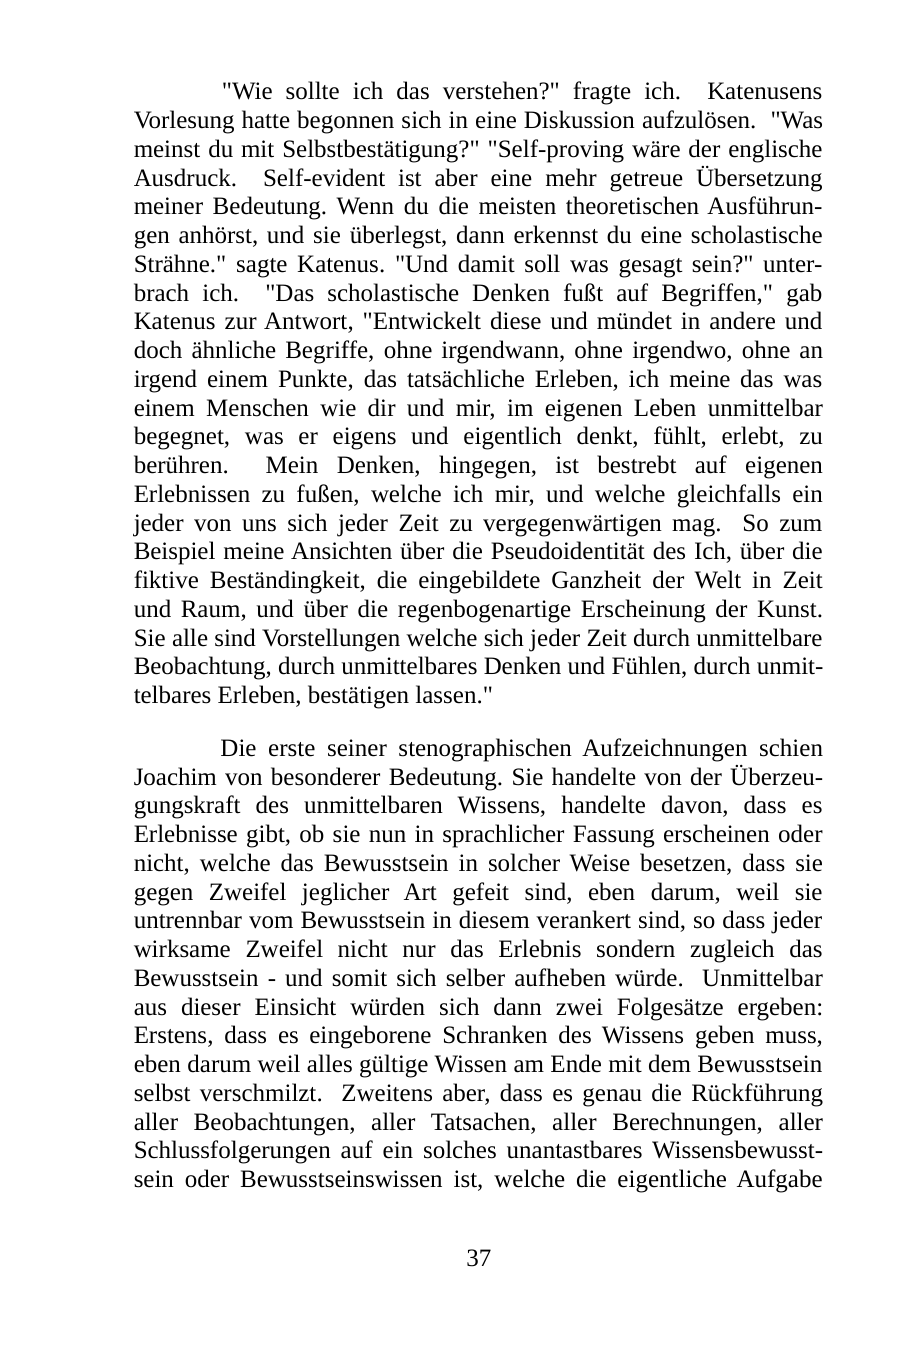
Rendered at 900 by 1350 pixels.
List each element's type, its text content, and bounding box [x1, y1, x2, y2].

text Die erste seiner stenographischen Aufzeichnungen schien Joachim von besonderer Bedeutung. Sie handelte von der Überzeu-gungskraft des unmittelbaren Wissens, handelte davon, dass es Erlebnisse gibt, ob sie nun in sprachlicher Fassung erscheinen oder nicht, welche das Bewusstsein in solcher Weise besetzen, dass sie gegen Zweifel jeglicher Art gefeit sind, eben darum, weil sie untrennbar vom Bewusstsein in diesem verankert sind, so dass jeder wirksame Zweifel nicht nur das Erlebnis sondern zugleich das Bewusstsein - und somit sich selber aufheben würde. Unmittelbar aus dieser Einsicht würden sich dann zwei Folgesätze ergeben: Erstens, dass es eingeborene Schranken des Wissens geben muss, eben darum weil alles gültige Wissen am Ende mit dem Bewusstsein selbst verschmilzt. Zweitens aber, dass es genau die Rückführung aller Beobachtungen, aller Tatsachen, aller Berechnungen, aller Schlussfolgerungen auf ein solches unantastbares Wissensbewusst-sein oder Bewusstseinswissen ist, welche die eigentliche Aufgabe [133, 733, 823, 1193]
text "Wie sollte ich das verstehen?" fragte ich. Katenusens Vorlesung hatte begonnen sich in eine Diskussion aufzulösen. "Was meinst du mit Selbstbestätigung?" "Self-proving wäre der englische Ausdruck. Self-evident ist aber eine mehr getreue Übersetzung meiner Bedeutung. Wenn du die meisten theoretischen Ausführun-gen anhörst, und sie überlegst, dann erkennst du eine scholastische Strähne." sagte Katenus. "Und damit soll was gesagt sein?" unter-brach ich. "Das scholastische Denken fußt auf Begriffen," gab Katenus zur Antwort, "Entwickelt diese und mündet in andere und doch ähnliche Begriffe, ohne irgendwann, ohne irgendwo, ohne an irgend einem Punkte, das tatsächliche Erleben, ich meine das was einem Menschen wie dir und mir, im eigenen Leben unmittelbar begegnet, was er eigens und eigentlich denkt, fühlt, erlebt, zu berühren. Mein Denken, hingegen, ist bestrebt auf eigenen Erlebnissen zu fußen, welche ich mir, und welche gleichfalls ein jeder von uns sich jeder Zeit zu vergegenwärtigen mag. So zum Beispiel meine Ansichten über die Pseudoidentität des Ich, über die fiktive Beständingkeit, die eingebildete Ganzheit der Welt in Zeit und Raum, und über die regenbogenartige Erscheinung der Kunst. Sie alle sind Vorstellungen welche sich jeder Zeit durch unmittelbare Beobachtung, durch unmittelbares Denken und Fühlen, durch unmit-telbares Erleben, bestätigen lassen." [133, 76, 823, 709]
